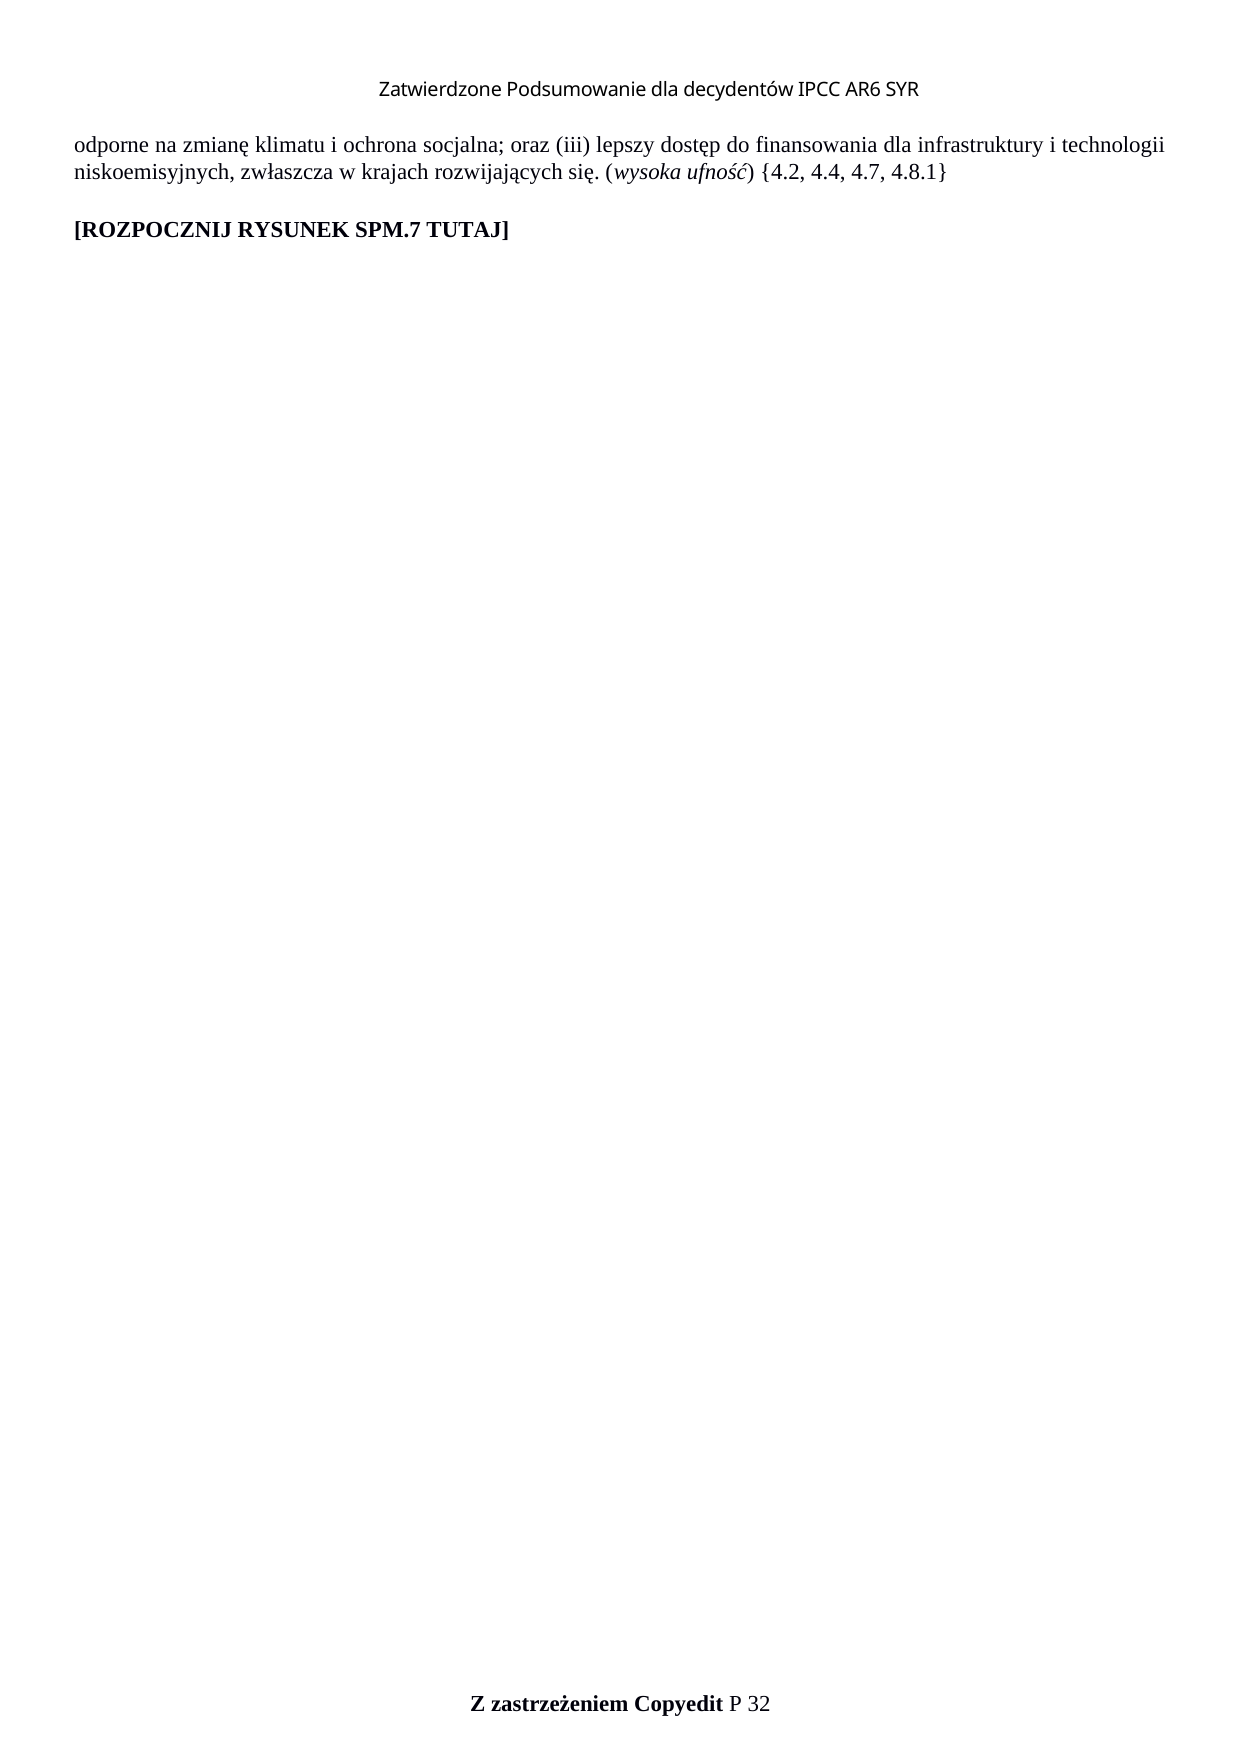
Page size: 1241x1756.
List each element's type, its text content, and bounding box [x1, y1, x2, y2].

text odporne na zmianę klimatu i ochrona socjalna; oraz (iii) lepszy dostęp do finansowania dla infrastruktury i technologii niskoemisyjnych, zwłaszcza w krajach rozwijających się. (wysoka ufność) {4.2, 4.4, 4.7, 4.8.1} [74, 131, 1166, 184]
text [ROZPOCZNIJ RYSUNEK SPM.7 TUTAJ] [74, 217, 1166, 243]
